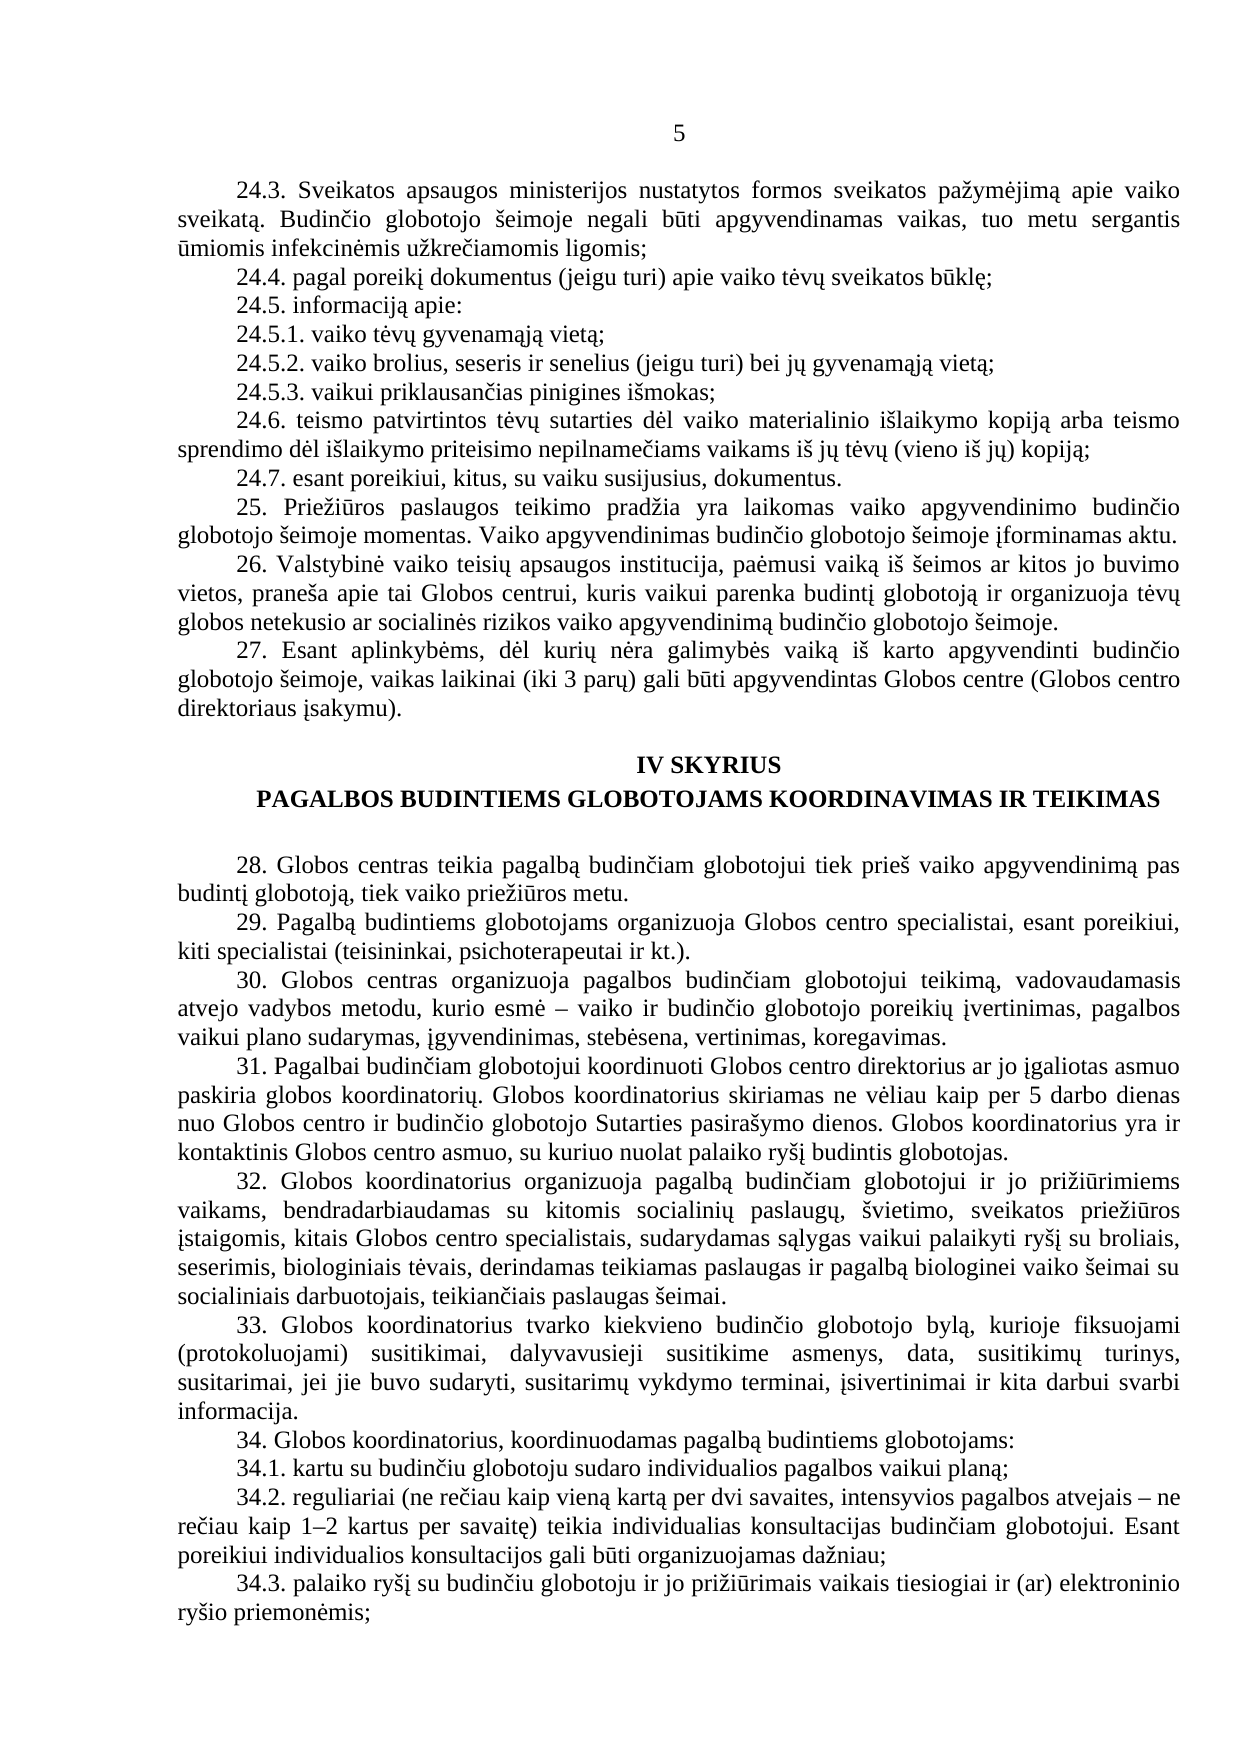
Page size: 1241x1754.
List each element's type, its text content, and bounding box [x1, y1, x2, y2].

text 24.6. teismo patvirtintos tėvų sutarties dėl vaiko materialinio išlaikymo kopiją arba teismo sprendimo dėl išlaikymo priteisimo nepilnamečiams vaikams iš jų tėvų (vieno iš jų) kopiją; [177, 406, 1181, 463]
text 34.1. kartu su budinčiu globotoju sudaro individualios pagalbos vaikui planą; [177, 1453, 1181, 1482]
text IV SKYRIUS [177, 751, 1181, 779]
text 29. Pagalbą budintiems globotojams organizuoja Globos centro specialistai, esant poreikiui, kiti specialistai (teisininkai, psichoterapeutai ir kt.). [177, 907, 1181, 965]
text 24.7. esant poreikiui, kitus, su vaiku susijusius, dokumentus. [177, 463, 1181, 492]
text PAGALBOS BUDINTIEMS GLOBOTOJAMS KOORDINAVIMAS IR TEIKIMAS [177, 784, 1181, 812]
text 34.3. palaiko ryšį su budinčiu globotoju ir jo prižiūrimais vaikais tiesiogiai ir (ar) elektroninio ryšio priemonėmis; [177, 1568, 1181, 1626]
text 24.5.1. vaiko tėvų gyvenamąją vietą; [177, 319, 1181, 348]
text 24.5.3. vaikui priklausančias pinigines išmokas; [177, 377, 1181, 406]
text 26. Valstybinė vaiko teisių apsaugos institucija, paėmusi vaiką iš šeimos ar kitos jo buvimo vietos, praneša apie tai Globos centrui, kuris vaikui parenka budintį globotoją ir organizuoja tėvų globos netekusio ar socialinės rizikos vaiko apgyvendinimą budinčio globotojo šeimoje. [177, 549, 1181, 636]
text 34.2. reguliariai (ne rečiau kaip vieną kartą per dvi savaites, intensyvios pagalbos atvejais – ne rečiau kaip 1–2 kartus per savaitę) teikia individualias konsultacijas budinčiam globotojui. Esant poreikiui individualios konsultacijos gali būti organizuojamas dažniau; [177, 1482, 1181, 1568]
text 31. Pagalbai budinčiam globotojui koordinuoti Globos centro direktorius ar jo įgaliotas asmuo paskiria globos koordinatorių. Globos koordinatorius skiriamas ne vėliau kaip per 5 darbo dienas nuo Globos centro ir budinčio globotojo Sutarties pasirašymo dienos. Globos koordinatorius yra ir kontaktinis Globos centro asmuo, su kuriuo nuolat palaiko ryšį budintis globotojas. [177, 1051, 1181, 1166]
text 34. Globos koordinatorius, koordinuodamas pagalbą budintiems globotojams: [177, 1425, 1181, 1453]
text 30. Globos centras organizuoja pagalbos budinčiam globotojui teikimą, vadovaudamasis atvejo vadybos metodu, kurio esmė – vaiko ir budinčio globotojo poreikių įvertinimas, pagalbos vaikui plano sudarymas, įgyvendinimas, stebėsena, vertinimas, koregavimas. [177, 965, 1181, 1051]
text 24.5. informaciją apie: [177, 291, 1181, 319]
text 33. Globos koordinatorius tvarko kiekvieno budinčio globotojo bylą, kurioje fiksuojami (protokoluojami) susitikimai, dalyvavusieji susitikime asmenys, data, susitikimų turinys, susitarimai, jei jie buvo sudaryti, susitarimų vykdymo terminai, įsivertinimai ir kita darbui svarbi informacija. [177, 1310, 1181, 1425]
text 24.5.2. vaiko brolius, seseris ir senelius (jeigu turi) bei jų gyvenamąją vietą; [177, 348, 1181, 377]
text 24.3. Sveikatos apsaugos ministerijos nustatytos formos sveikatos pažymėjimą apie vaiko sveikatą. Budinčio globotojo šeimoje negali būti apgyvendinamas vaikas, tuo metu sergantis ūmiomis infekcinėmis užkrečiamomis ligomis; [177, 176, 1181, 262]
text 28. Globos centras teikia pagalbą budinčiam globotojui tiek prieš vaiko apgyvendinimą pas budintį globotoją, tiek vaiko priežiūros metu. [177, 850, 1181, 907]
text 25. Priežiūros paslaugos teikimo pradžia yra laikomas vaiko apgyvendinimo budinčio globotojo šeimoje momentas. Vaiko apgyvendinimas budinčio globotojo šeimoje įforminamas aktu. [177, 492, 1181, 549]
text 32. Globos koordinatorius organizuoja pagalbą budinčiam globotojui ir jo prižiūrimiems vaikams, bendradarbiaudamas su kitomis socialinių paslaugų, švietimo, sveikatos priežiūros įstaigomis, kitais Globos centro specialistais, sudarydamas sąlygas vaikui palaikyti ryšį su broliais, seserimis, biologiniais tėvais, derindamas teikiamas paslaugas ir pagalbą biologinei vaiko šeimai su socialiniais darbuotojais, teikiančiais paslaugas šeimai. [177, 1166, 1181, 1310]
text 27. Esant aplinkybėms, dėl kurių nėra galimybės vaiką iš karto apgyvendinti budinčio globotojo šeimoje, vaikas laikinai (iki 3 parų) gali būti apgyvendintas Globos centre (Globos centro direktoriaus įsakymu). [177, 636, 1181, 722]
text 24.4. pagal poreikį dokumentus (jeigu turi) apie vaiko tėvų sveikatos būklę; [177, 262, 1181, 291]
